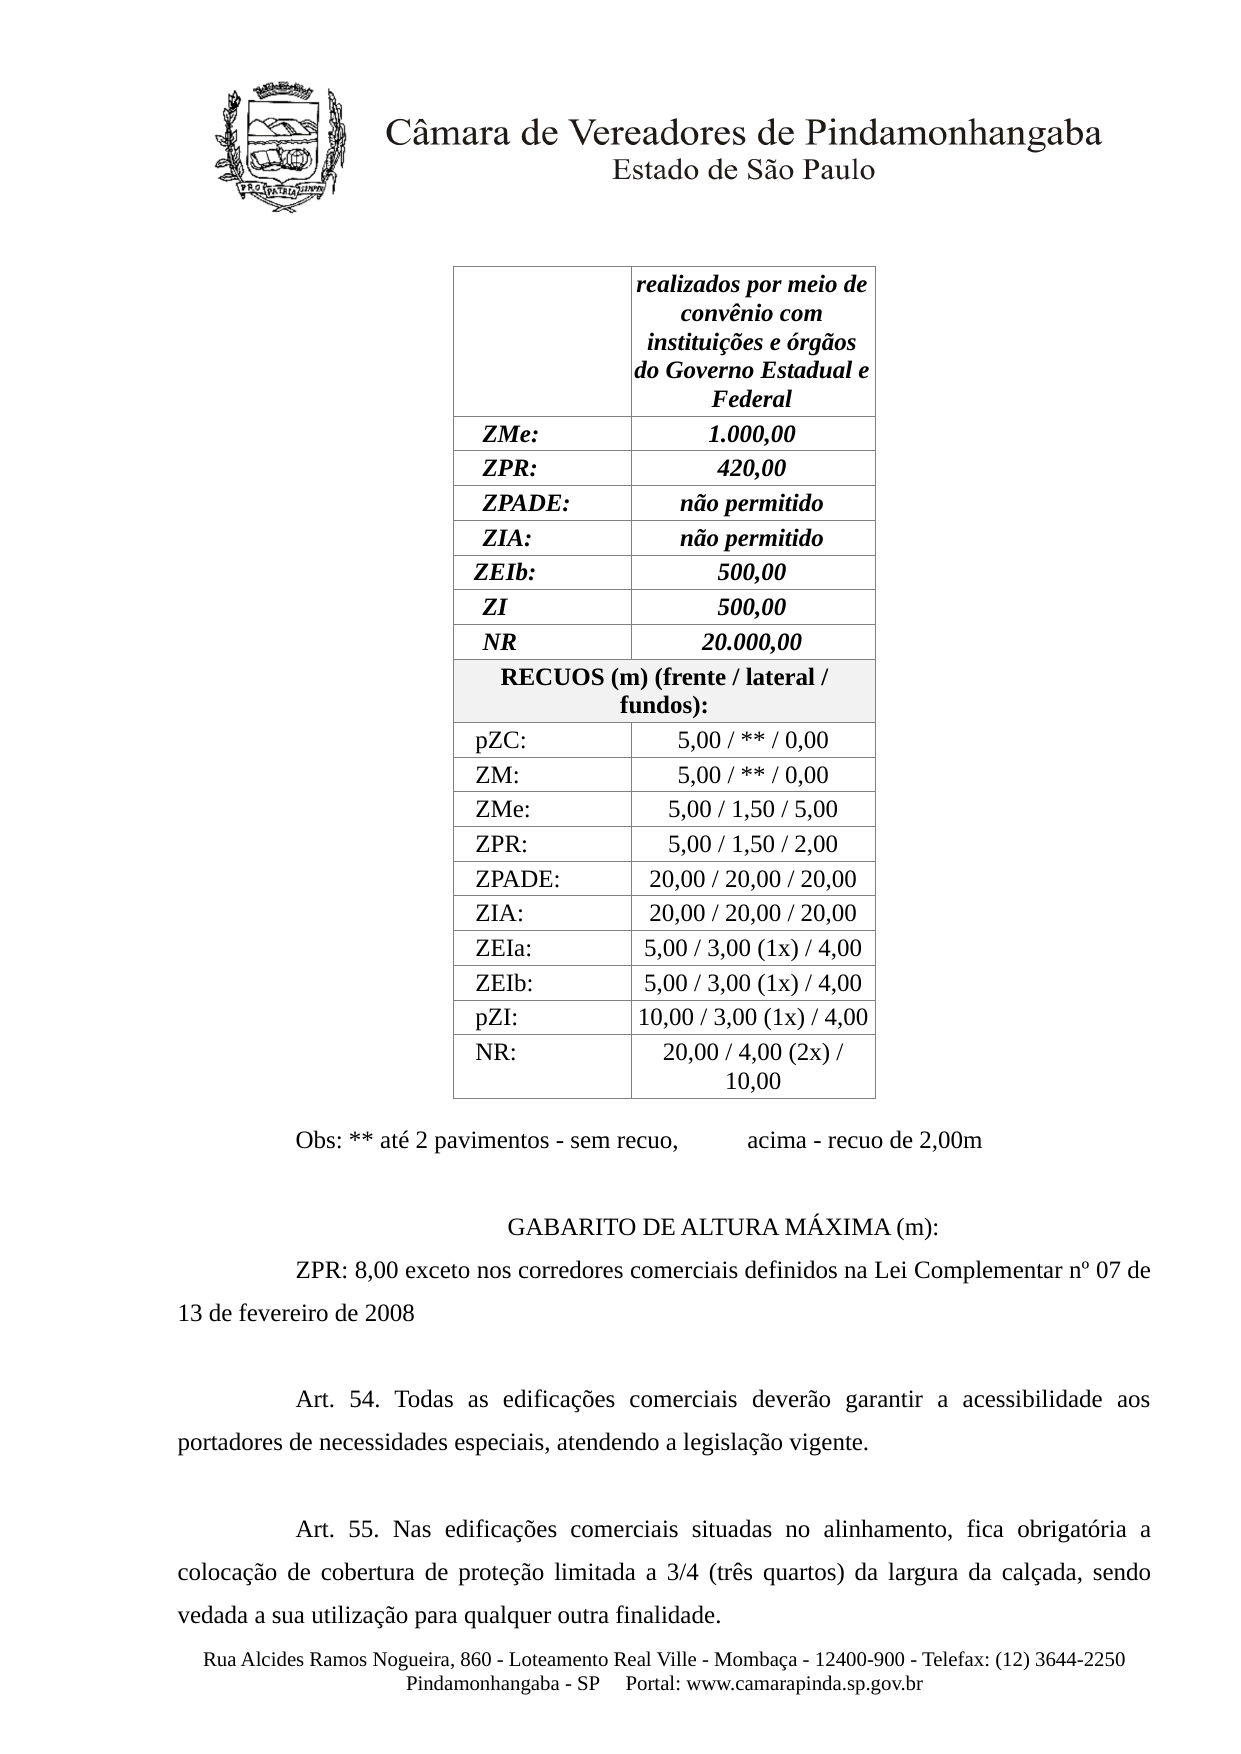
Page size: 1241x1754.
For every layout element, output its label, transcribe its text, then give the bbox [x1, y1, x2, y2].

table_cell ZPADE: [454, 862, 631, 895]
text Obs: ** até 2 pavimentos - sem recuo, acima - recuo de 2,00m [177, 1126, 1152, 1154]
table_cell pZC: [454, 723, 631, 757]
table_cell 20.000,00 [632, 625, 875, 658]
table_cell [454, 267, 631, 416]
table_cell ZI [454, 590, 631, 624]
table_cell 5,00 / 1,50 / 2,00 [632, 827, 875, 861]
table_cell 500,00 [632, 590, 875, 624]
table_cell não permitido [632, 486, 875, 520]
table_cell 5,00 / 3,00 (1x) / 4,00 [632, 966, 875, 999]
table_cell ZPADE: [454, 486, 631, 520]
table_cell 1.000,00 [632, 417, 875, 450]
table_cell ZPR: [454, 451, 631, 485]
table_cell RECUOS (m) (frente / lateral / fundos): [454, 660, 875, 722]
table_cell ZEIb: [454, 966, 631, 999]
table_cell não permitido [632, 521, 875, 554]
table_cell 500,00 [632, 556, 875, 589]
table_cell 5,00 / ** / 0,00 [632, 758, 875, 791]
table_cell 20,00 / 20,00 / 20,00 [632, 896, 875, 930]
table_cell ZIA: [454, 521, 631, 554]
table_cell 10,00 / 3,00 (1x) / 4,00 [632, 1001, 875, 1034]
table_cell 5,00 / ** / 0,00 [632, 723, 875, 757]
table_cell ZIA: [454, 896, 631, 930]
table_cell ZM: [454, 758, 631, 791]
text Art. 55. Nas edificações comerciais situadas no alinhamento, fica obrigatória a colocação de cobertura de proteção limitada a 3/4 (três quartos) da largura da calçada, sendo vedada a sua utilização para qualquer outra finalidade. [177, 1514, 1152, 1629]
table_cell 5,00 / 1,50 / 5,00 [632, 792, 875, 826]
table_cell ZMe: [454, 792, 631, 826]
table_cell ZMe: [454, 417, 631, 450]
text ZPR: 8,00 exceto nos corredores comerciais definidos na Lei Complementar nº 07 de 13 de fevereiro de 2008 [177, 1255, 1152, 1327]
table_cell 20,00 / 20,00 / 20,00 [632, 862, 875, 895]
table_cell 20,00 / 4,00 (2x) / 10,00 [632, 1035, 875, 1098]
table_cell realizados por meio de convênio com instituições e órgãos do Governo Estadual e Federal [632, 267, 875, 416]
table_cell NR [454, 625, 631, 658]
table_cell NR: [454, 1035, 631, 1098]
table_cell 5,00 / 3,00 (1x) / 4,00 [632, 931, 875, 965]
table_cell ZEIb: [454, 556, 631, 589]
table_cell ZPR: [454, 827, 631, 861]
table_cell 420,00 [632, 451, 875, 485]
picture [193, 68, 1135, 228]
text Art. 54. Todas as edificações comerciais deverão garantir a acessibilidade aos portadores de necessidades especiais, atendendo a legislação vigente. [177, 1384, 1152, 1456]
text GABARITO DE ALTURA MÁXIMA (m): [177, 1212, 1152, 1241]
table_cell ZEIa: [454, 931, 631, 965]
table_cell pZI: [454, 1001, 631, 1034]
